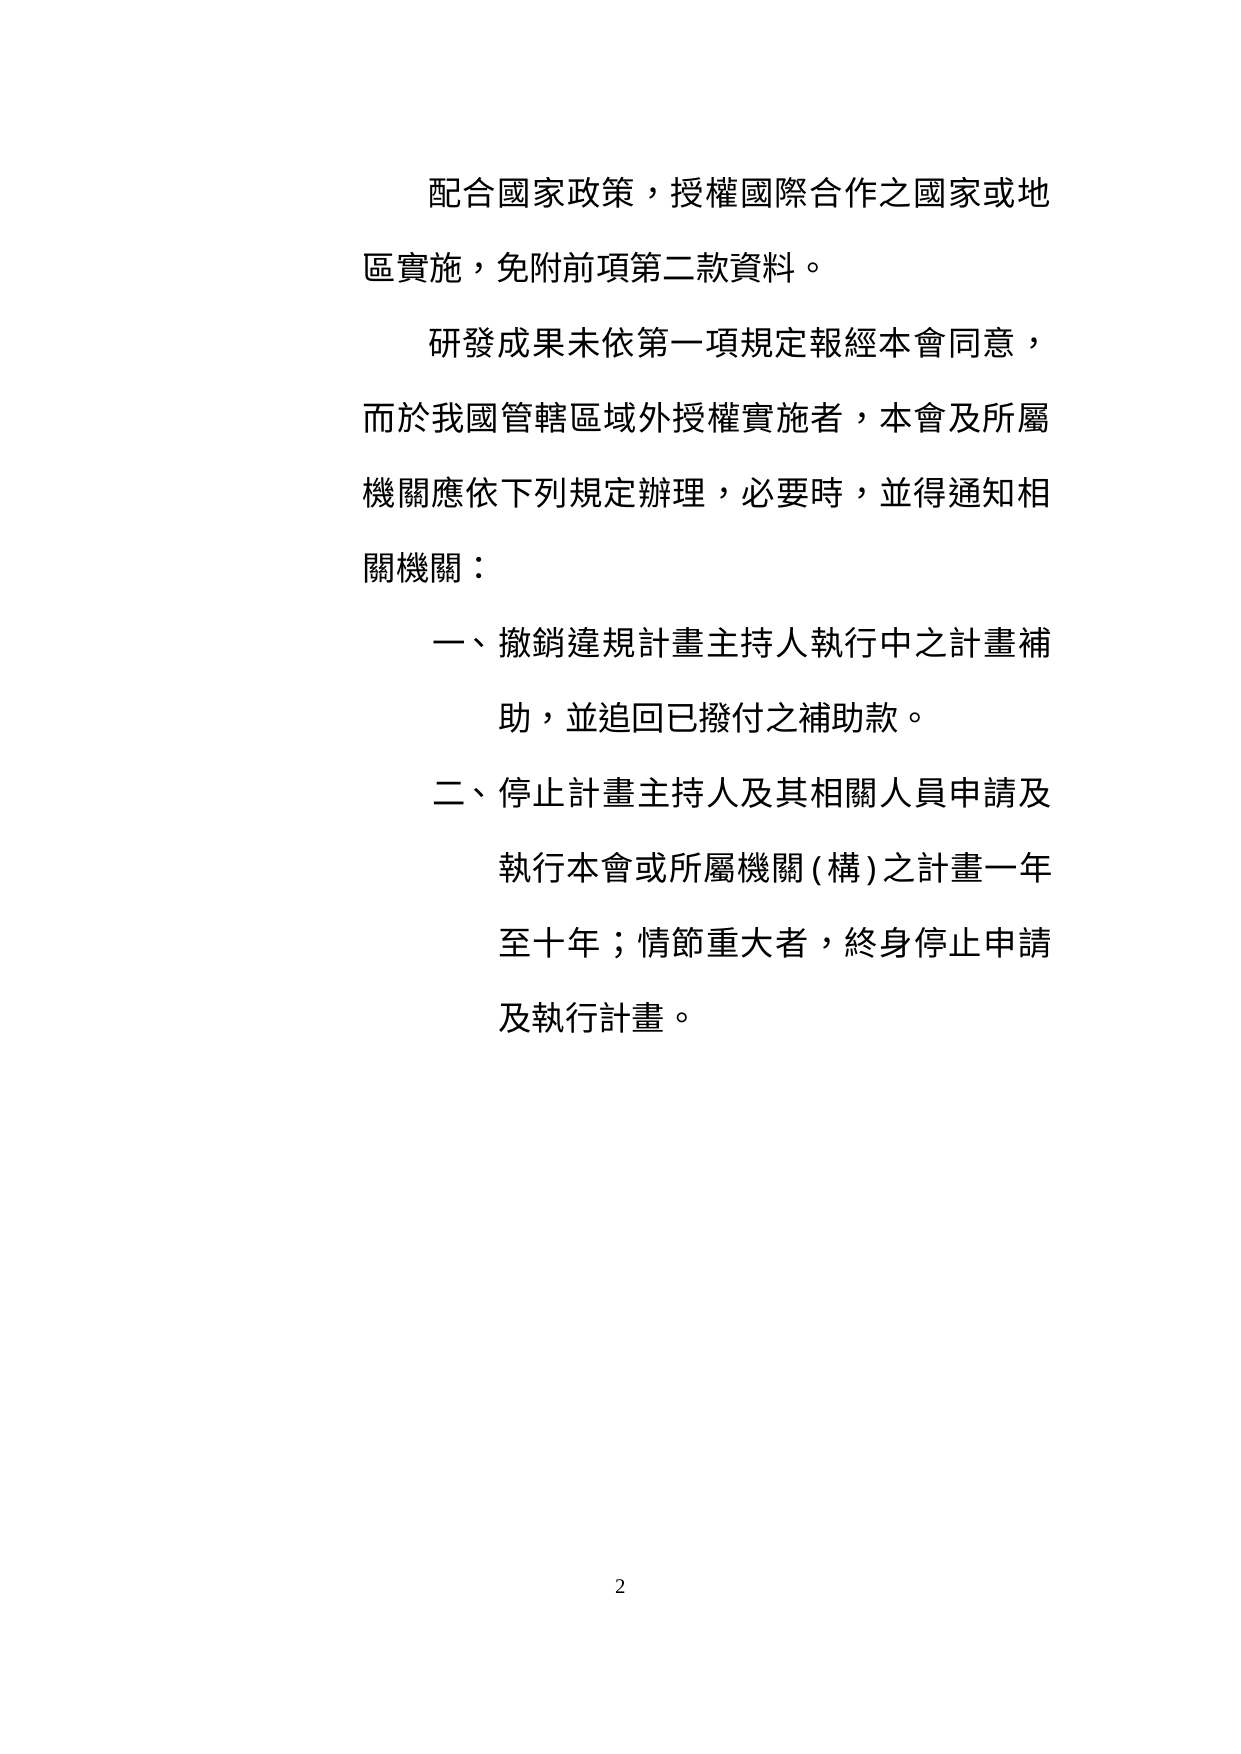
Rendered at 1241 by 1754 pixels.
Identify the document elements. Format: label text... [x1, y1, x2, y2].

text 一、 撤銷違規計畫主持人執行中之計畫補助，並追回已撥付之補助款。 [432, 604, 1053, 754]
text 配合國家政策，授權國際合作之國家或地區實施，免附前項第二款資料。 [362, 154, 1053, 304]
text 二、 停止計畫主持人及其相關人員申請及執行本會或所屬機關(構)之計畫一年至十年；情節重大者，終身停止申請及執行計畫。 [432, 754, 1053, 1054]
text 研發成果未依第一項規定報經本會同意，而於我國管轄區域外授權實施者，本會及所屬機關應依下列規定辦理，必要時，並得通知相關機關： [362, 304, 1053, 604]
